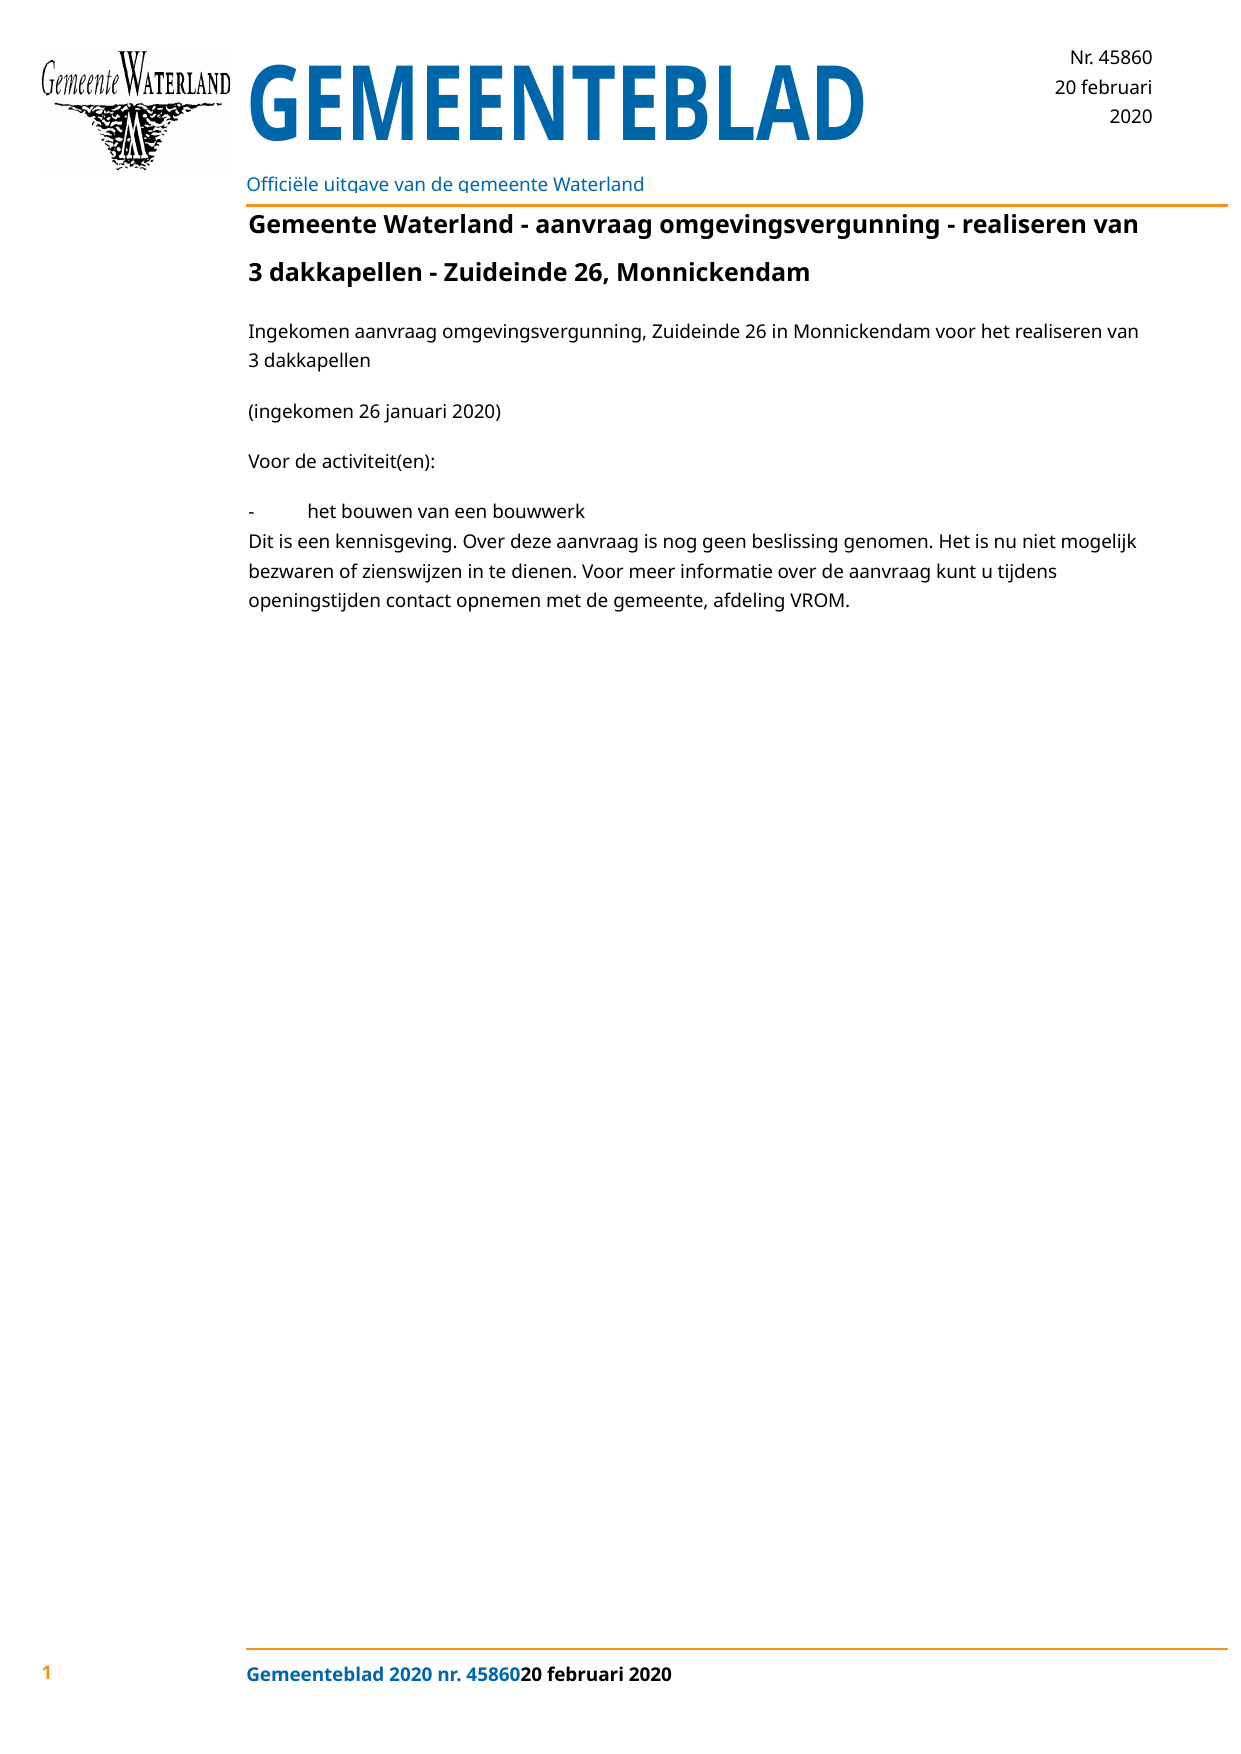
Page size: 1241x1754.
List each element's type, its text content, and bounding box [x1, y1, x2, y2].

text Gemeente Waterland - aanvraag omgevingsvergunning - realiseren van 3 dakkapellen - Zuideinde 26, Monnickendam [248, 207, 1152, 288]
text (ingekomen 26 januari 2020) [248, 398, 1152, 424]
list het bouwen van een bouwwerk [248, 499, 1152, 524]
picture [41, 47, 231, 172]
text Voor de activiteit(en): [248, 448, 1152, 474]
text Dit is een kennisgeving. Over deze aanvraag is nog geen beslissing genomen. Het is nu niet mogelijk bezwaren of zienswijzen in te dienen. Voor meer informatie over de aanvraag kunt u tijdens openingstijden contact opnemen met de gemeente, afdeling VROM. [248, 528, 1152, 613]
text Ingekomen aanvraag omgevingsvergunning, Zuideinde 26 in Monnickendam voor het realiseren van 3 dakkapellen [248, 318, 1152, 373]
